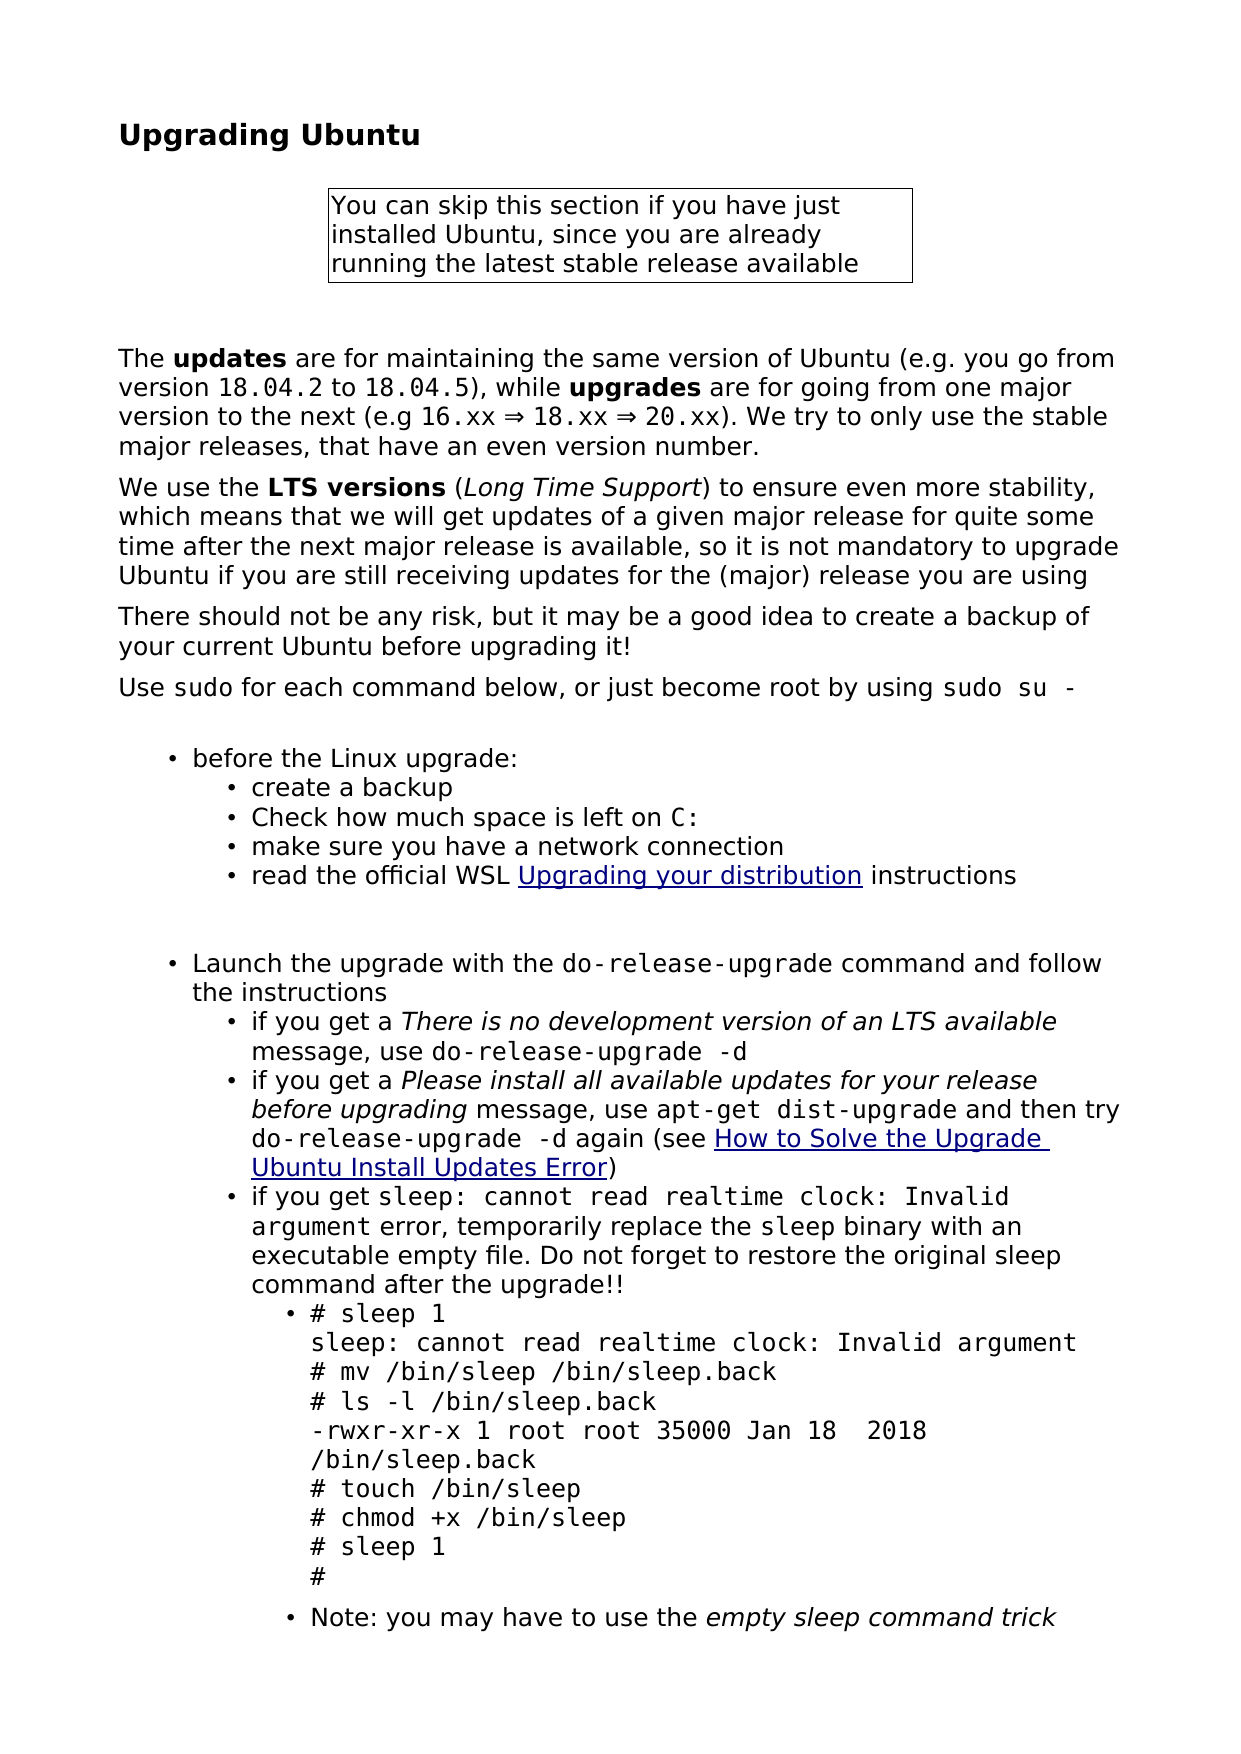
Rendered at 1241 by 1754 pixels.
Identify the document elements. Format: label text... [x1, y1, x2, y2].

list before the Linux upgrade: [177, 744, 1122, 774]
text Use sudo for each command below, or just become root by using sudo su - [118, 673, 1122, 702]
list make sure you have a network connection [236, 832, 1122, 861]
table_header You can skip this section if you have just installed Ubuntu, since you are already running the latest stable release available [329, 189, 912, 282]
list if you get sleep: cannot read realtime clock: Invalid argument error, temporarily replace the sleep binary with an executable empty file. Do not forget to restore the original sleep command after the upgrade!! [236, 1183, 1122, 1299]
text There should not be any risk, but it may be a good idea to create a backup of your current Ubuntu before upgrading it! [118, 602, 1122, 661]
list Check how much space is left on C: [236, 803, 1122, 832]
text The updates are for maintaining the same version of Ubuntu (e.g. you go from version 18.04.2 to 18.04.5), while upgrades are for going from one major version to the next (e.g 16.xx ⇒ 18.xx ⇒ 20.xx). We try to only use the stable major releases, that have an even version number. [118, 344, 1122, 461]
list create a backup [236, 774, 1122, 803]
subtitle Upgrading Ubuntu [118, 118, 1122, 152]
list Note: you may have to use the empty sleep command trick [295, 1603, 1122, 1632]
list # sleep 1 sleep: cannot read realtime clock: Invalid argument # mv /bin/sleep /bin/sleep.back # ls -l /bin/sleep.back -rwxr-xr-x 1 root root 35000 Jan 18 2018 /bin/sleep.back # touch /bin/sleep # chmod +x /bin/sleep # sleep 1 # [295, 1299, 1122, 1591]
text We use the LTS versions (Long Time Support) to ensure even more stability, which means that we will get updates of a given major release for quite some time after the next major release is available, so it is not mandatory to upgrade Ubuntu if you are still receiving updates for the (major) release you are using [118, 473, 1122, 590]
list Launch the upgrade with the do-release-upgrade command and follow the instructions [177, 949, 1122, 1008]
list read the official WSL Upgrading your distribution instructions [236, 861, 1122, 890]
list if you get a There is no development version of an LTS available message, use do-release-upgrade -d [236, 1008, 1122, 1066]
list if you get a Please install all available updates for your release before upgrading message, use apt-get dist-upgrade and then try do-release-upgrade -d again (see How to Solve the Upgrade Ubuntu Install Updates Error) [236, 1066, 1122, 1183]
